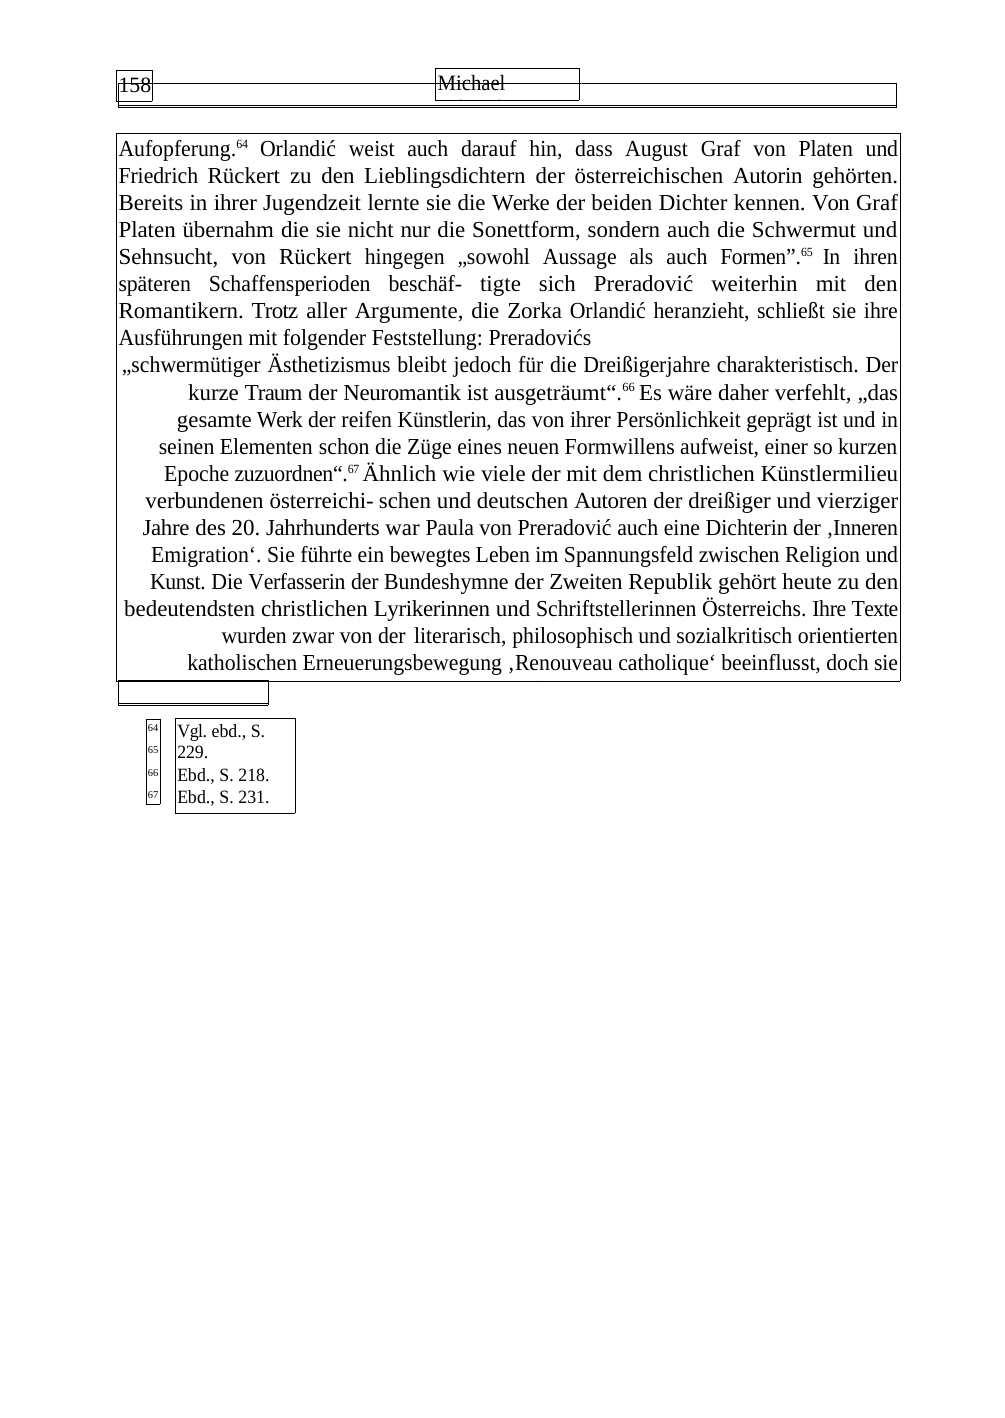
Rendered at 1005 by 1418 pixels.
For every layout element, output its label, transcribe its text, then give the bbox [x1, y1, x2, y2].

text Aufopferung.64 Orlandić weist auch darauf hin, dass August Graf von Platen und Friedrich Rückert zu den Lieblingsdichtern der österreichischen Autorin gehörten. Bereits in ihrer Jugendzeit lernte sie die Werke der beiden Dichter kennen. Von Graf Platen übernahm die sie nicht nur die Sonettform, sondern auch die Schwermut und Sehnsucht, von Rückert hingegen „sowohl Aussage als auch Formen”.65 In ihren späteren Schaffensperioden beschäf- tigte sich Preradović weiterhin mit den Romantikern. Trotz aller Argumente, die Zorka Orlandić heranzieht, schließt sie ihre Ausführungen mit folgender Feststellung: Preradovićs [118, 135, 898, 351]
text 158 [118, 72, 152, 83]
text Michael Sobczak [437, 84, 579, 100]
text Ebd. [177, 809, 295, 813]
text „schwermütiger Ästhetizismus bleibt jedoch für die Dreißigerjahre charakteristisch. Der kurze Traum der Neuromantik ist ausgeträumt“.66 Es wäre daher verfehlt, „das gesamte Werk der reifen Künstlerin, das von ihrer Persönlichkeit geprägt ist und in seinen Elementen schon die Züge eines neuen Formwillens aufweist, einer so kurzen Epoche zuzuordnen“.67 Ähnlich wie viele der mit dem christlichen Künstlermilieu verbundenen österreichi- schen und deutschen Autoren der dreißiger und vierziger Jahre des 20. Jahrhunderts war Paula von Preradović auch eine Dichterin der ‚Inneren Emigration‘. Sie führte ein bewegtes Leben im Spannungsfeld zwischen Religion und Kunst. Die Verfasserin der Bundeshymne der Zweiten Republik gehört heute zu den bedeutendsten christlichen Lyrikerinnen und Schriftstellerinnen Österreichs. Ihre Texte wurden zwar von der literarisch, philosophisch und sozialkritisch orientierten katholischen Erneuerungsbewegung ‚Renouveau catholique‘ beeinflusst, doch sie besitzen eine originelle Ausformung, die ihnen innerhalb der deutsch- [117, 352, 898, 681]
text 67 [148, 789, 160, 801]
text 158 [119, 84, 152, 97]
text Vgl. ebd., S. 229. [177, 720, 295, 763]
text 66 [148, 766, 160, 778]
text Ebd., S. 218. [177, 764, 295, 785]
text 64 [148, 721, 160, 733]
text 65 [148, 744, 160, 756]
text Michael Sobczak [437, 70, 579, 83]
text Ebd., S. 231. [177, 786, 295, 808]
